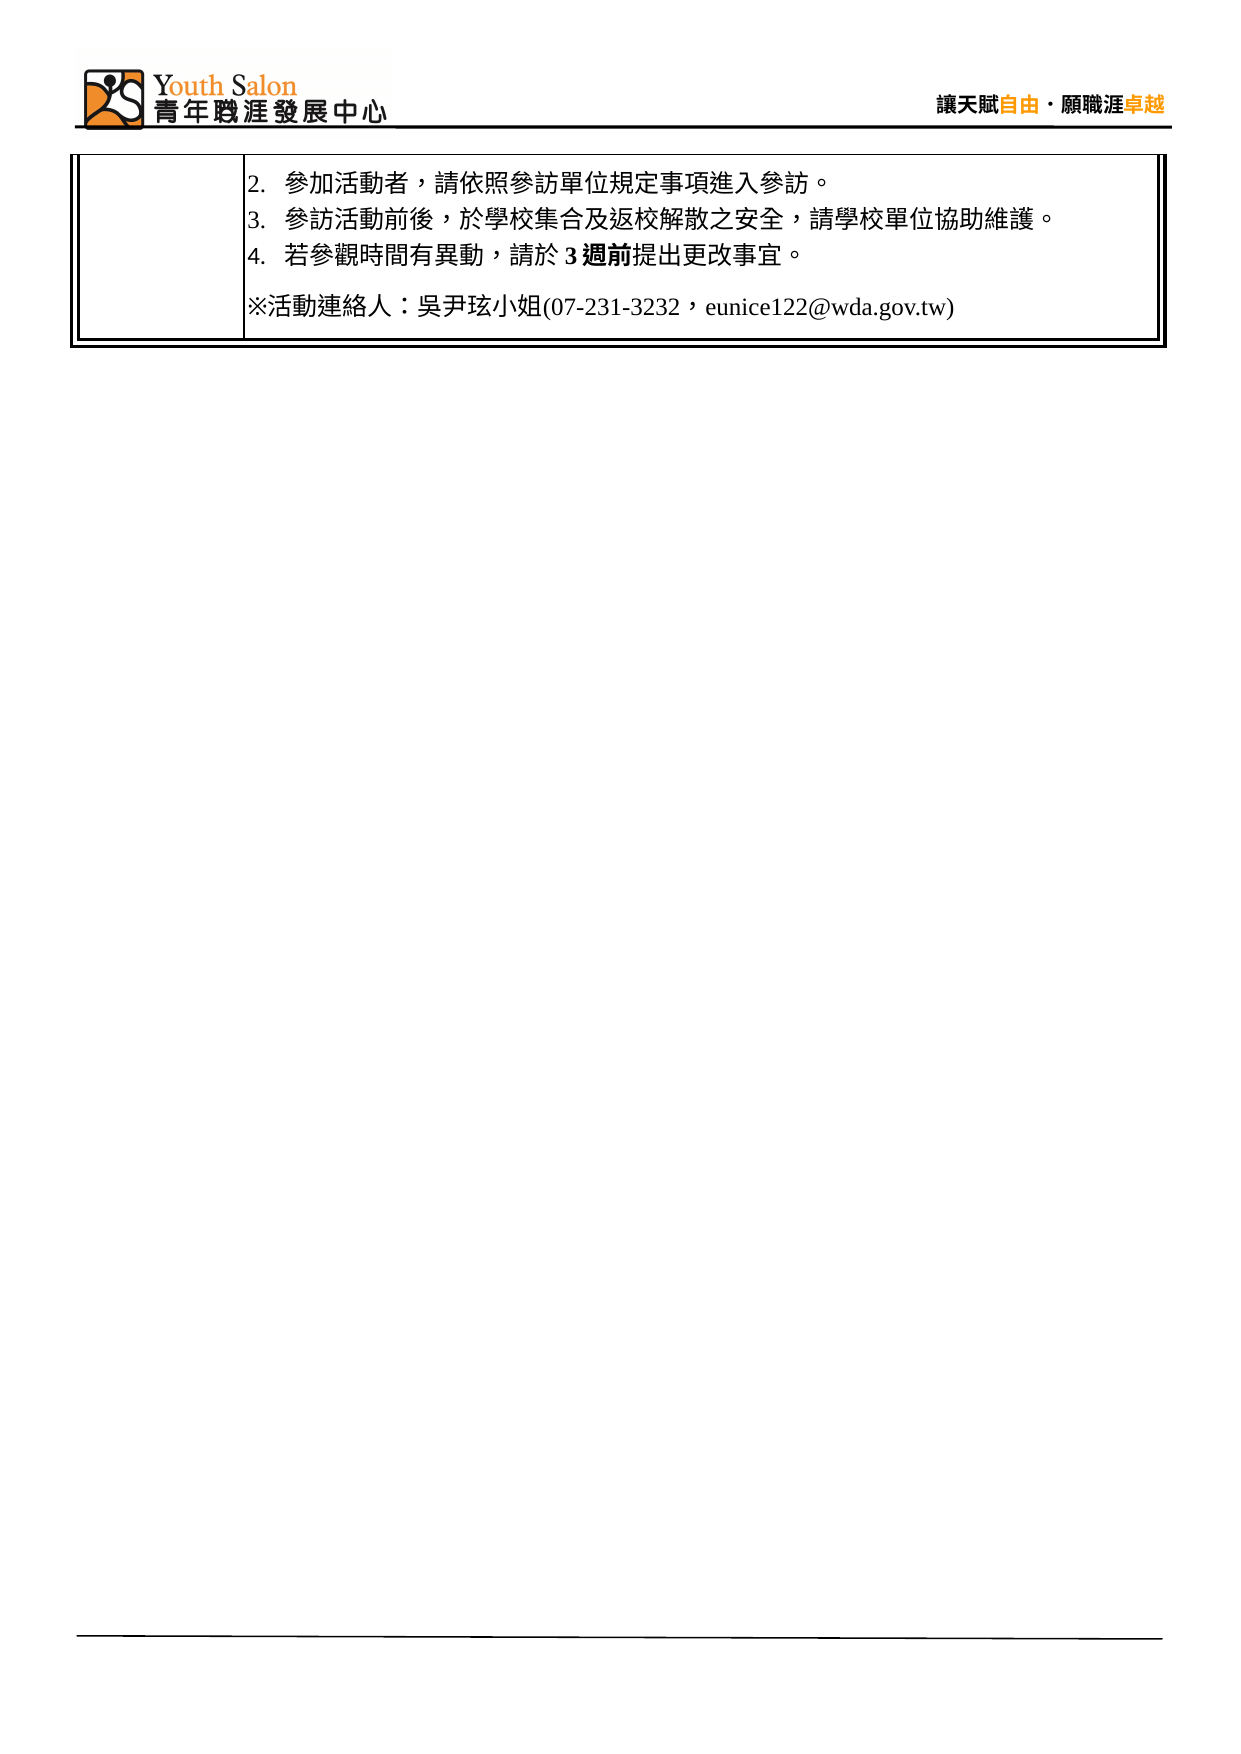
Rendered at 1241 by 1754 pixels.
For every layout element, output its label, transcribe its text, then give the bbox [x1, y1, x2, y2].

table_cell 請依活動規定時間準時集合出發。 參加活動者，請依照參訪單位規定事項進入參訪。 參訪活動前後，於學校集合及返校解散之安全，請學校單位協助維護。 若參觀時間有異動，請於3週前提出更改事宜。 ※活動連絡人：吳尹玹小姐(07-231-3232，eunice122@wda.gov.tw) [245, 155, 1157, 338]
table_cell [80, 155, 243, 338]
picture [75, 47, 393, 125]
picture [75, 129, 393, 138]
